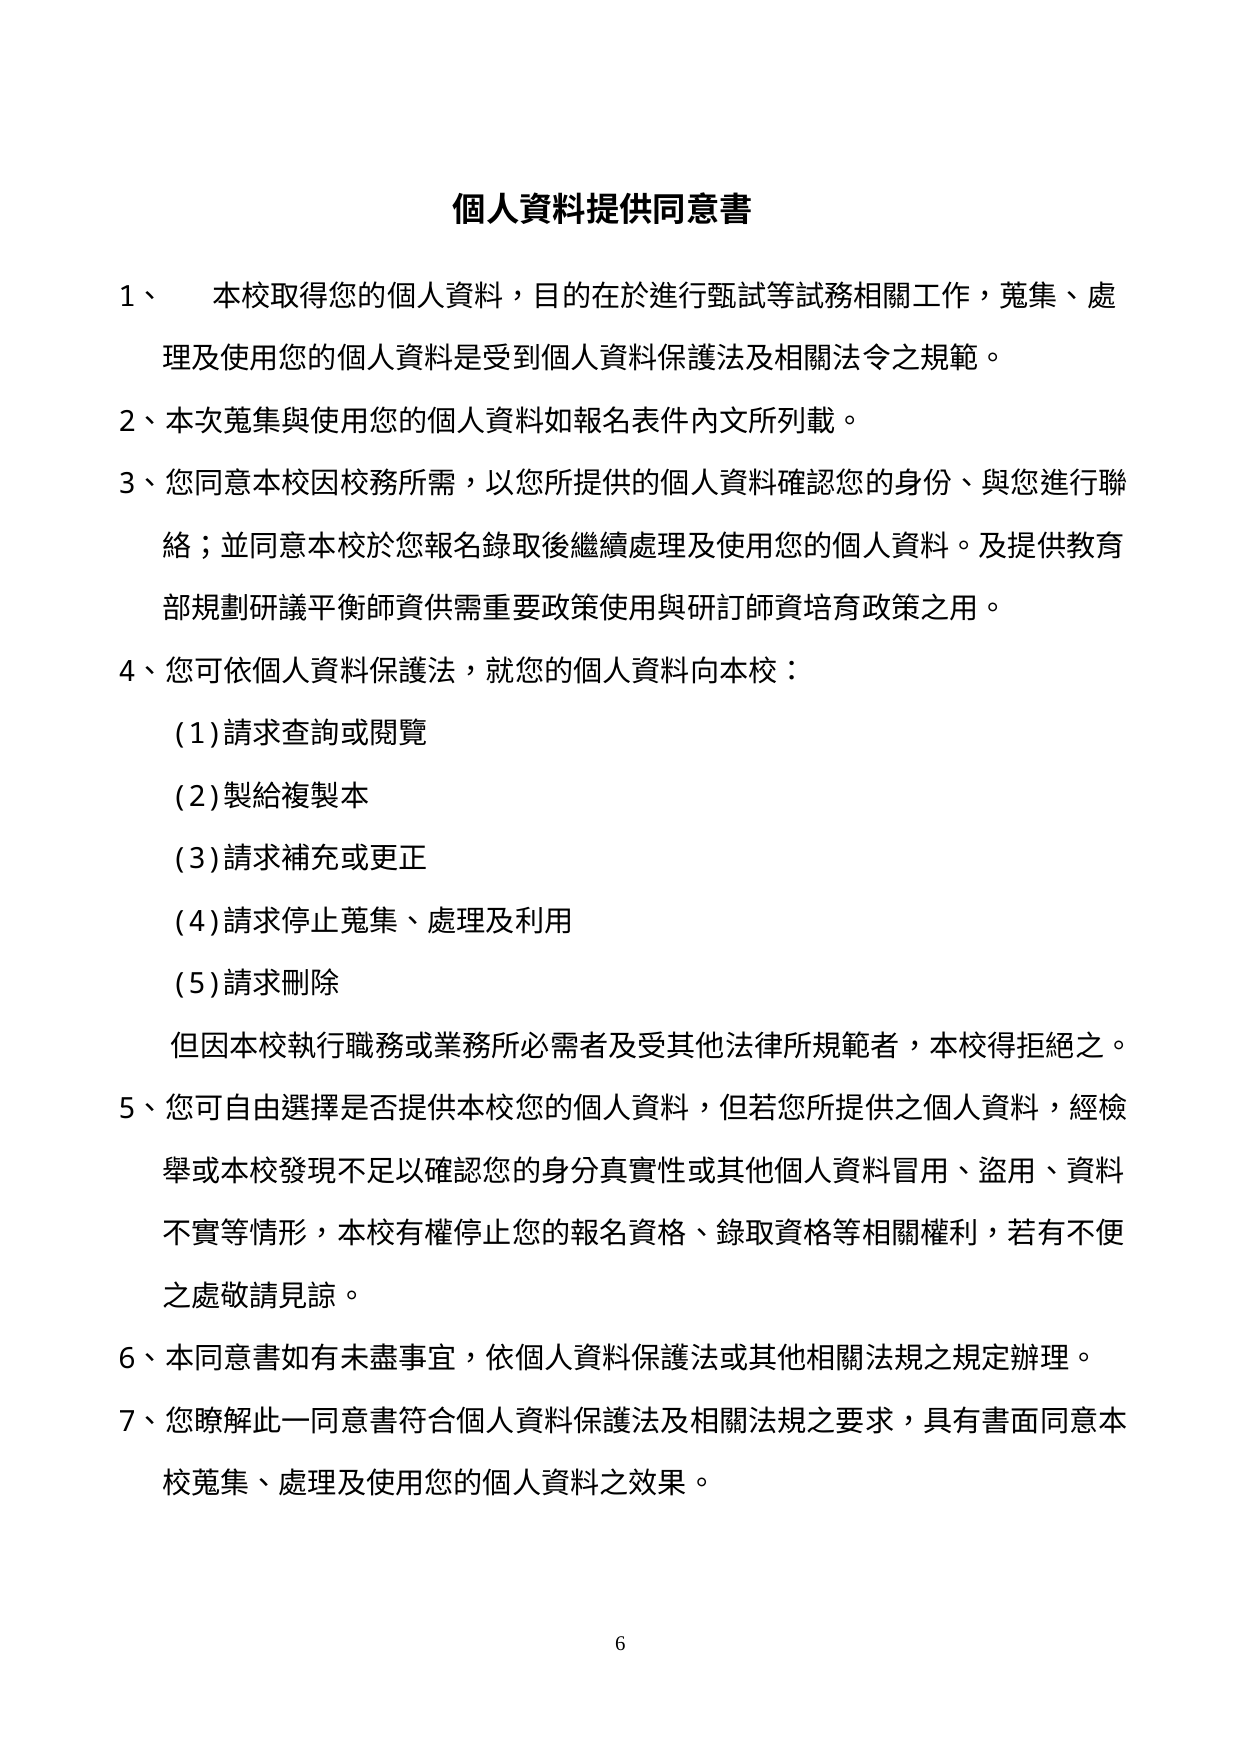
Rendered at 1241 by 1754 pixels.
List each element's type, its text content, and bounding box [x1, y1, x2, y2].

text (5)請求刪除 [118, 939, 1138, 1002]
text 但因本校執行職務或業務所必需者及受其他法律所規範者，本校得拒絕之。 [118, 1002, 1138, 1064]
text 個人資料提供同意書 [118, 165, 1087, 228]
text (1)請求查詢或閱覽 [118, 689, 1138, 752]
list 本校取得您的個人資料，目的在於進行甄試等試務相關工作，蒐集、處理及使用您的個人資料是受到個人資料保護法及相關法令之規範。 [118, 252, 1138, 377]
text (4)請求停止蒐集、處理及利用 [118, 877, 1138, 939]
text (3)請求補充或更正 [118, 814, 1138, 877]
text (2)製給複製本 [118, 752, 1138, 814]
text 4、您可依個人資料保護法，就您的個人資料向本校： [118, 627, 1138, 689]
text 3、您同意本校因校務所需，以您所提供的個人資料確認您的身份、與您進行聯絡；並同意本校於您報名錄取後繼續處理及使用您的個人資料。及提供教育部規劃研議平衡師資供需重要政策使用與研訂師資培育政策之用。 [118, 439, 1138, 627]
text 6、本同意書如有未盡事宜，依個人資料保護法或其他相關法規之規定辦理。 [118, 1314, 1138, 1377]
text 5、您可自由選擇是否提供本校您的個人資料，但若您所提供之個人資料，經檢舉或本校發現不足以確認您的身分真實性或其他個人資料冒用、盜用、資料不實等情形，本校有權停止您的報名資格、錄取資格等相關權利，若有不便之處敬請見諒。 [118, 1064, 1138, 1314]
text 2、本次蒐集與使用您的個人資料如報名表件內文所列載。 [118, 377, 1138, 439]
text 7、您瞭解此一同意書符合個人資料保護法及相關法規之要求，具有書面同意本校蒐集、處理及使用您的個人資料之效果。 [118, 1377, 1138, 1502]
